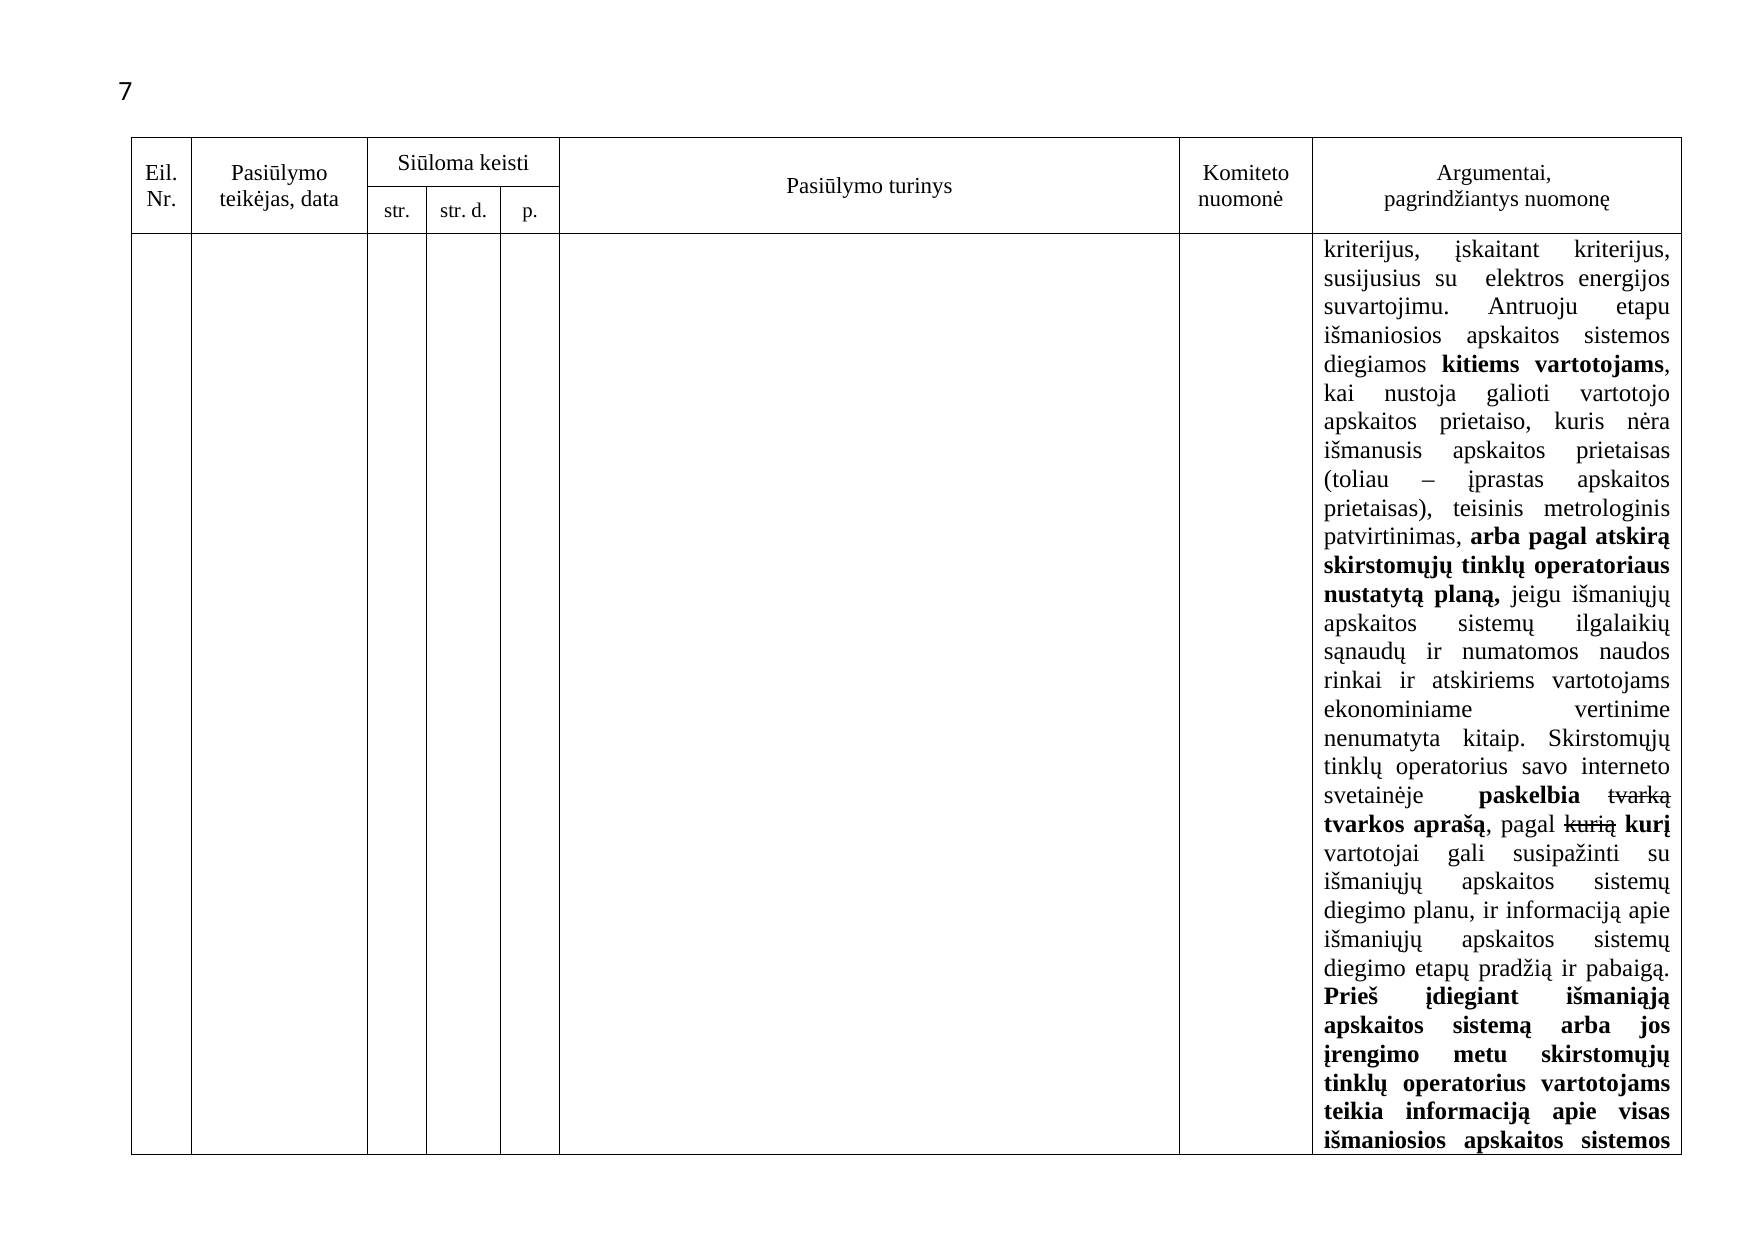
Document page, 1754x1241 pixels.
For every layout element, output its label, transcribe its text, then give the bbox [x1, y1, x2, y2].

table_header Argumentai, pagrindžiantys nuomonę [1313, 138, 1681, 233]
table_cell kriterijus, įskaitant kriterijus, susijusius su elektros energijos suvartojimu. Antruoju etapu išmaniosios apskaitos sistemos diegiamos kitiems vartotojams, kai nustoja galioti vartotojo apskaitos prietaiso, kuris nėra išmanusis apskaitos prietaisas (toliau – įprastas apskaitos prietaisas), teisinis metrologinis patvirtinimas, arba pagal atskirą skirstomųjų tinklų operatoriaus nustatytą planą, jeigu išmaniųjų apskaitos sistemų ilgalaikių sąnaudų ir numatomos naudos rinkai ir atskiriems vartotojams ekonominiame vertinime nenumatyta kitaip. Skirstomųjų tinklų operatorius savo interneto svetainėje paskelbia tvarką tvarkos aprašą, pagal kurią kurį vartotojai gali susipažinti su išmaniųjų apskaitos sistemų diegimo planu, ir informaciją apie išmaniųjų apskaitos sistemų diegimo etapų pradžią ir pabaigą. Prieš įdiegiant išmaniąją apskaitos sistemą arba jos įrengimo metu skirstomųjų tinklų operatorius vartotojams teikia informaciją apie visas išmaniosios apskaitos sistemos [1313, 234, 1681, 1154]
table_cell [427, 234, 500, 1154]
table_header Pasiūlymo teikėjas, data [192, 138, 367, 233]
table_cell str. d. [427, 187, 500, 233]
table_header Siūloma keisti [368, 138, 559, 186]
table_cell [132, 234, 191, 1154]
table_cell [560, 234, 1179, 1154]
table_header Komiteto nuomonė [1180, 138, 1312, 233]
table_cell [192, 234, 367, 1154]
table_cell [368, 234, 426, 1154]
table_header Eil. Nr. [132, 138, 191, 233]
table_cell [1180, 234, 1312, 1154]
table_cell str. [368, 187, 426, 233]
table_cell p. [501, 187, 559, 233]
table_cell [501, 234, 559, 1154]
table_header Pasiūlymo turinys [560, 138, 1179, 233]
